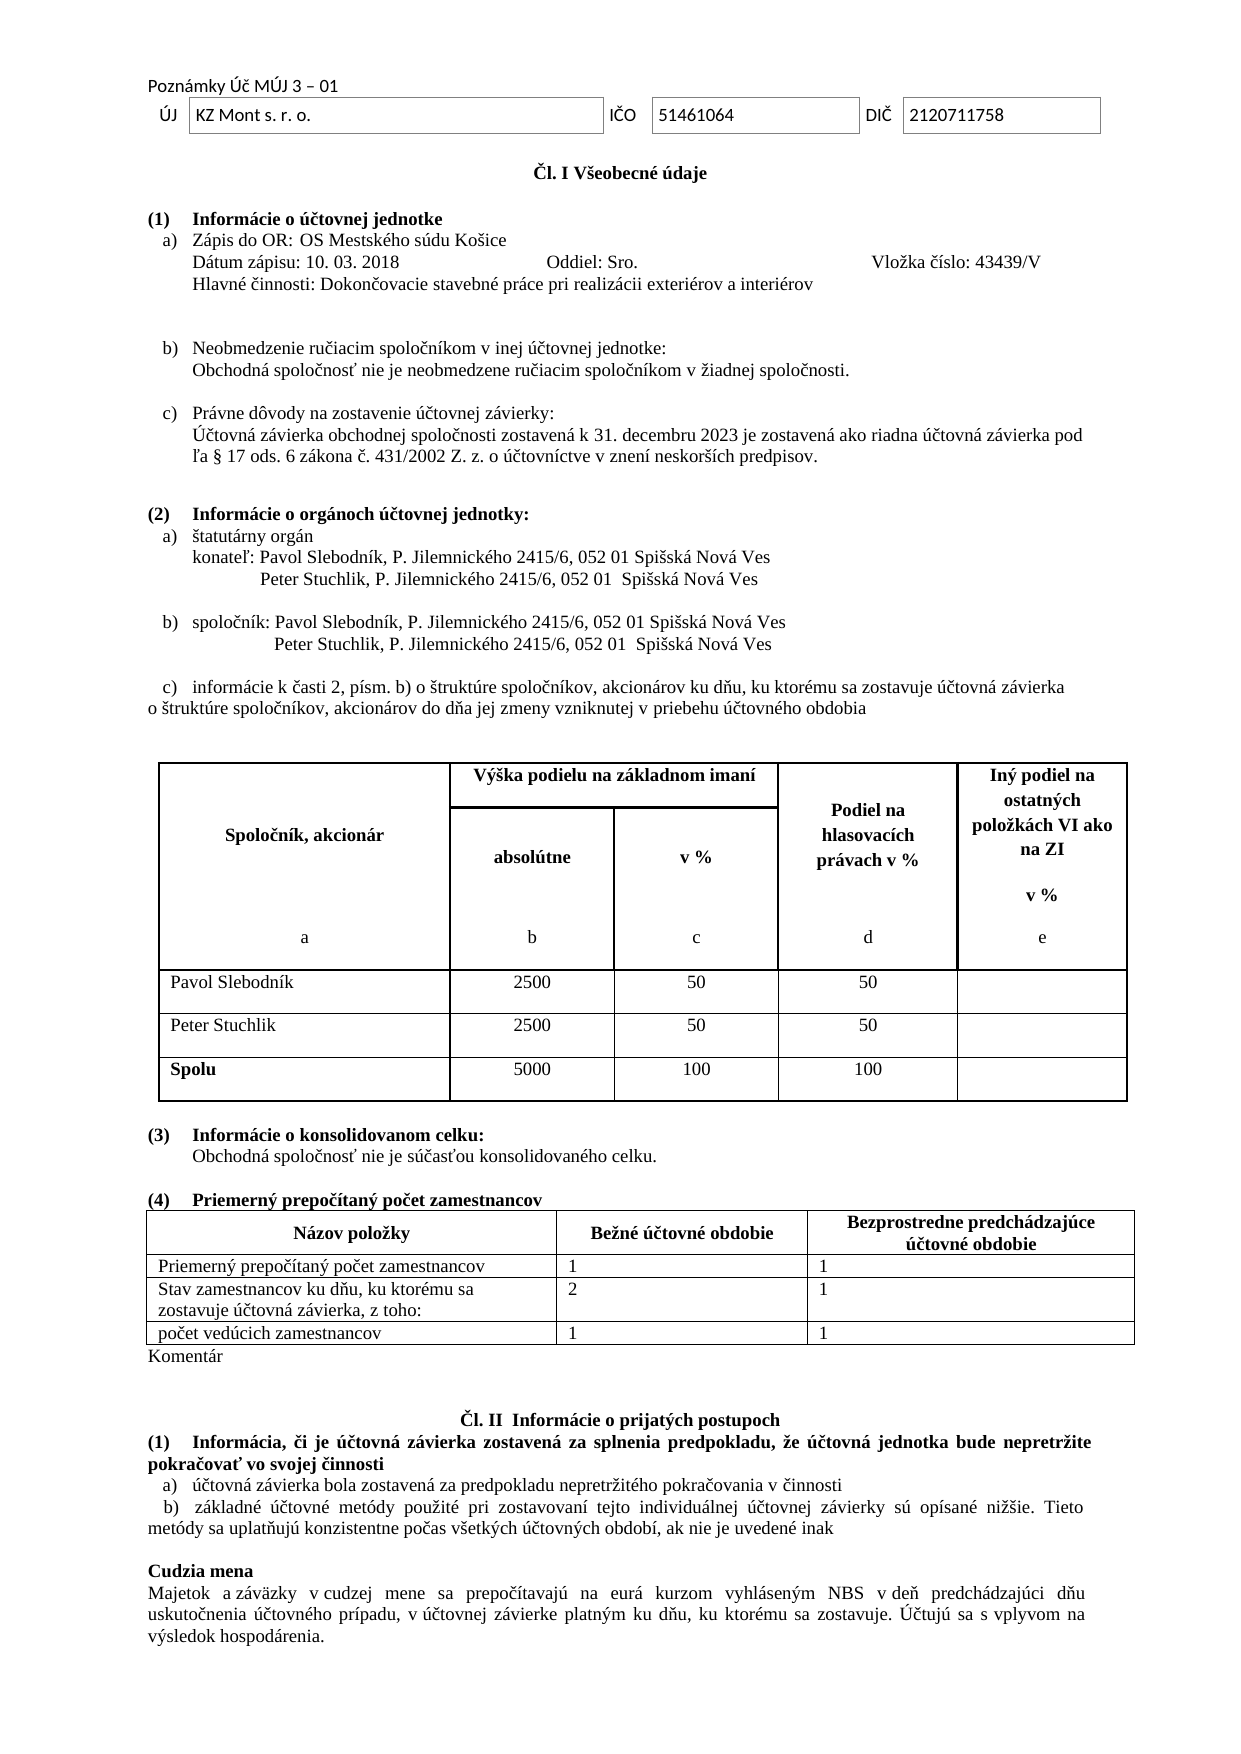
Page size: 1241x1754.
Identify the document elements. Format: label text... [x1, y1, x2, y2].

table_cell Peter Stuchlik [160, 1014, 449, 1057]
text a) Zápis do OR: OS Mestského súdu Košice [148, 229, 1093, 251]
table_cell e [959, 926, 1126, 969]
table_header Spoločník, akcionár [160, 764, 449, 926]
text Majetok a záväzky v cudzej mene sa prepočítavajú na eurá kurzom vyhláseným NBS v deň predchádzajúci dňu uskutočnenia účtovného prípadu, v účtovnej závierke platným ku dňu, ku ktorému sa zostavuje. Účtujú sa s vplyvom na výsledok hospodárenia. [148, 1582, 1085, 1646]
text Peter Stuchlik, P. Jilemnického 2415/6, 052 01 Spišská Nová Ves [148, 568, 1093, 589]
table_cell 50 [779, 971, 957, 1013]
table_header Bezprostredne predchádzajúce účtovné obdobie [808, 1211, 1134, 1254]
text (1) Informácia, či je účtovná závierka zostavená za splnenia predpokladu, že účtovná jednotka bude nepretržite pokračovať vo svojej činnosti [148, 1431, 1093, 1474]
text Peter Stuchlik, P. Jilemnického 2415/6, 052 01 Spišská Nová Ves [148, 632, 1093, 654]
table_cell a [160, 926, 449, 969]
text (2) Informácie o orgánoch účtovnej jednotky: [148, 503, 1093, 525]
table_cell Priemerný prepočítaný počet zamestnancov [147, 1255, 556, 1277]
table_cell 2 [557, 1278, 807, 1321]
text b) Neobmedzenie ručiacim spoločníkom v inej účtovnej jednotke: [148, 337, 1093, 359]
text Účtovná závierka obchodnej spoločnosti zostavená k 31. decembru 2023 je zostavená ako riadna účtovná závierka pod ľa § 17 ods. 6 zákona č. 431/2002 Z. z. o účtovníctve v znení neskorších predpisov. [148, 423, 1093, 467]
table_header Iný podiel na ostatných položkách VI ako na ZI v % [959, 764, 1126, 926]
table_header Podiel na hlasovacích právach v % [779, 764, 956, 926]
table_cell 100 [779, 1058, 957, 1100]
text b) základné účtovné metódy použité pri zostavovaní tejto individuálnej účtovnej závierky sú opísané nižšie. Tieto metódy sa uplatňujú konzistentne počas všetkých účtovných období, ak nie je uvedené inak [148, 1496, 1085, 1539]
text c) Právne dôvody na zostavenie účtovnej závierky: [148, 402, 1093, 423]
table_header Bežné účtovné obdobie [557, 1211, 807, 1254]
table_cell c [615, 926, 777, 969]
table_cell 50 [615, 1014, 778, 1057]
text (1) Informácie o účtovnej jednotke [148, 208, 1093, 229]
text Obchodná spoločnosť nie je súčasťou konsolidovaného celku. [148, 1145, 1093, 1167]
table_cell 1 [557, 1255, 807, 1277]
text Hlavné činnosti: Dokončovacie stavebné práce pri realizácii exteriérov a interiérov [148, 272, 1093, 294]
table_cell 1 [808, 1255, 1134, 1277]
table_cell 50 [779, 1014, 957, 1057]
text Dátum zápisu: 10. 03. 2018 Oddiel: Sro. Vložka číslo: 43439/V [148, 251, 1093, 272]
table_cell 1 [557, 1322, 807, 1343]
table_cell 1 [808, 1322, 1134, 1343]
text Komentár [148, 1345, 1093, 1366]
table_cell 2500 [451, 1014, 614, 1057]
text (4) Priemerný prepočítaný počet zamestnancov [148, 1188, 1093, 1210]
table_cell 100 [615, 1058, 778, 1100]
text Čl. II Informácie o prijatých postupoch [148, 1409, 1093, 1431]
table_cell 50 [615, 971, 778, 1013]
table_header Názov položky [147, 1211, 556, 1254]
table_cell d [779, 926, 956, 969]
text Čl. I Všeobecné údaje [148, 162, 1093, 184]
table_cell Stav zamestnancov ku dňu, ku ktorému sa zostavuje účtovná závierka, z toho: [147, 1278, 556, 1321]
table_header Výška podielu na základnom imaní [451, 764, 777, 806]
text Obchodná spoločnosť nie je neobmedzene ručiacim spoločníkom v žiadnej spoločnosti. [148, 359, 1093, 380]
table_cell 5000 [451, 1058, 614, 1100]
text (3) Informácie o konsolidovanom celku: [148, 1124, 1093, 1145]
table_cell b [451, 926, 613, 969]
table_cell 1 [808, 1278, 1134, 1321]
table_cell [958, 971, 1126, 1013]
table_cell absolútne [451, 809, 613, 926]
text Cudzia mena [148, 1560, 1085, 1582]
table_cell [958, 1058, 1126, 1100]
table_cell počet vedúcich zamestnancov [147, 1322, 556, 1343]
table_cell Spolu [160, 1058, 449, 1100]
text konateľ: Pavol Slebodník, P. Jilemnického 2415/6, 052 01 Spišská Nová Ves [148, 546, 1093, 568]
text a) účtovná závierka bola zostavená za predpokladu nepretržitého pokračovania v činnosti [148, 1474, 1085, 1496]
text a) štatutárny orgán [148, 525, 1093, 546]
table_cell Pavol Slebodník [160, 971, 449, 1013]
table_cell 2500 [451, 971, 614, 1013]
text c) informácie k časti 2, písm. b) o štruktúre spoločníkov, akcionárov ku dňu, ku ktorému sa zostavuje účtovná závierka o štruktúre spoločníkov, akcionárov do dňa jej zmeny vzniknutej v priebehu účtovného obdobia [148, 676, 1093, 719]
table_cell v % [615, 809, 777, 926]
table_cell [958, 1014, 1126, 1057]
text b) spoločník: Pavol Slebodník, P. Jilemnického 2415/6, 052 01 Spišská Nová Ves [148, 611, 1093, 632]
